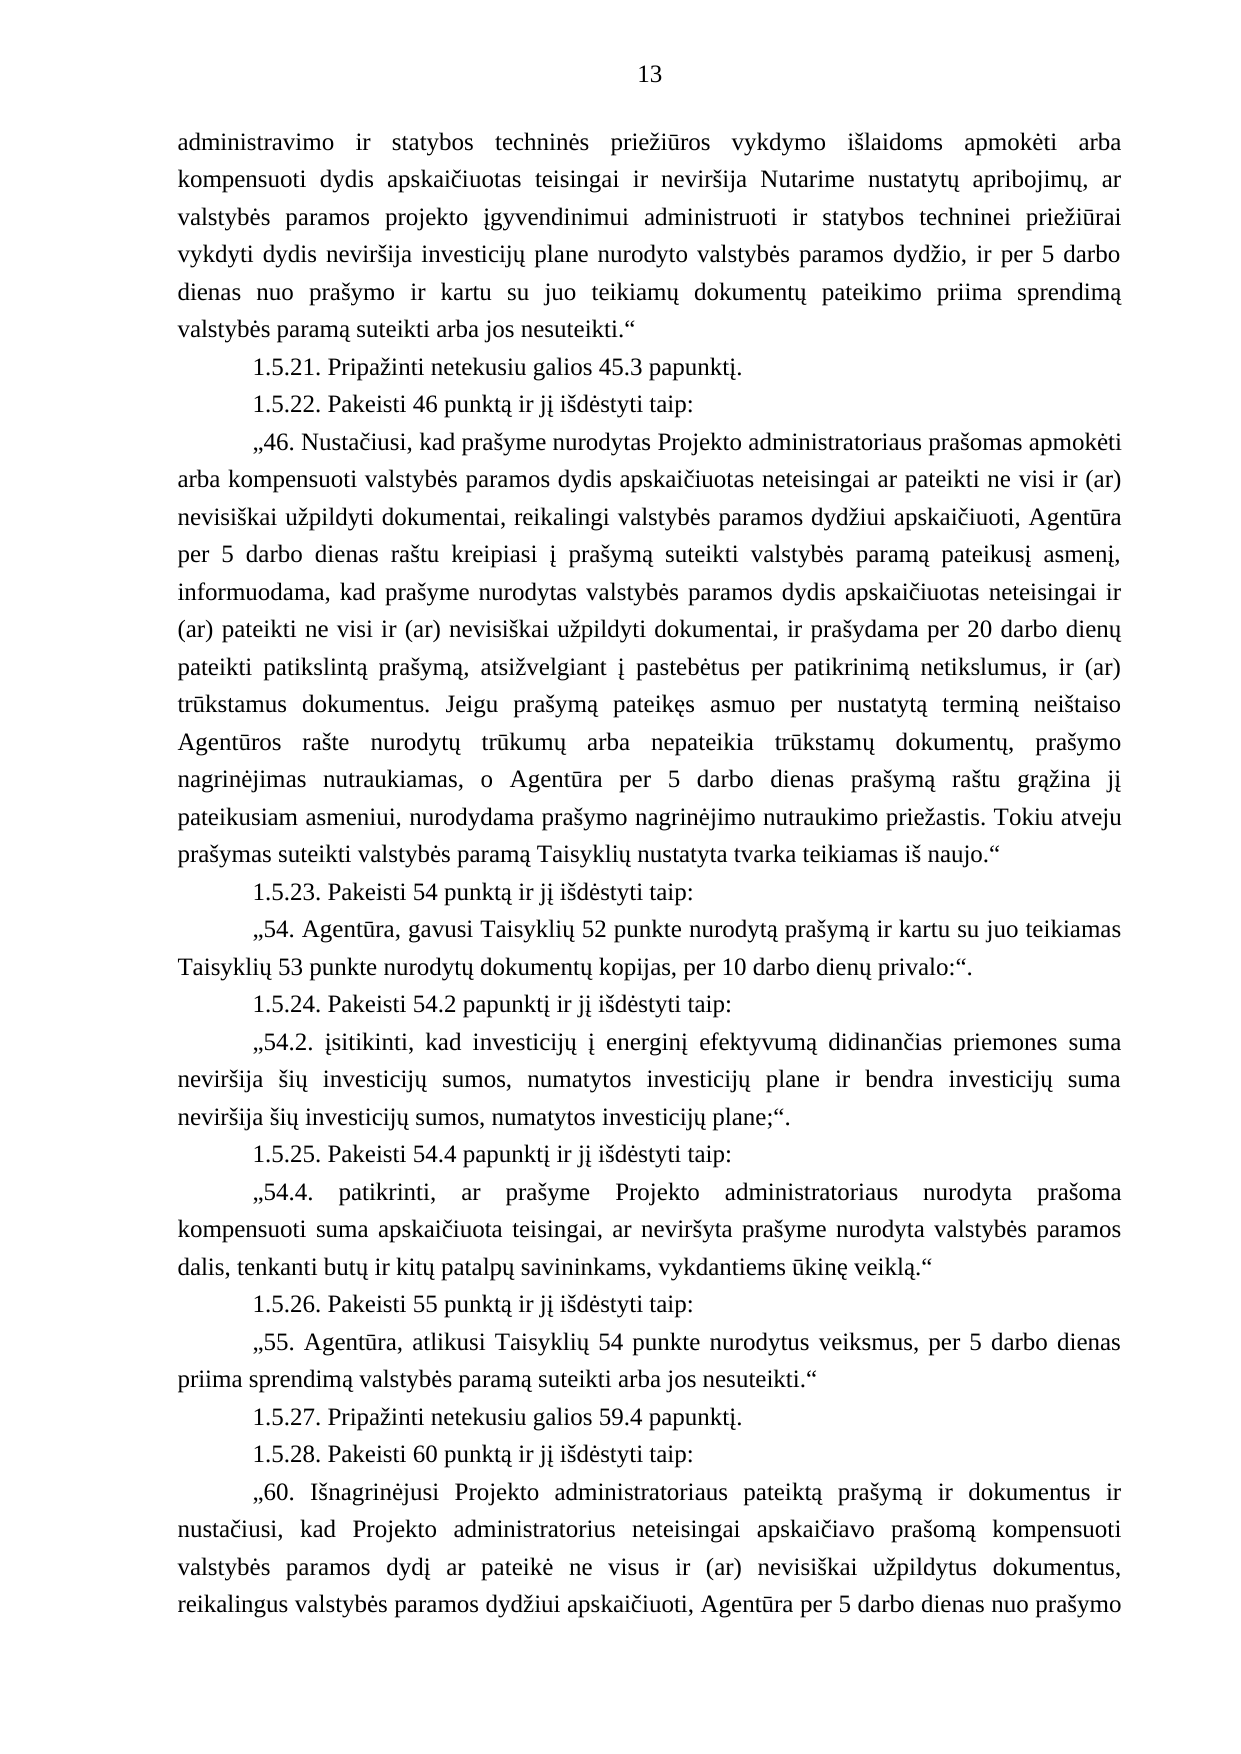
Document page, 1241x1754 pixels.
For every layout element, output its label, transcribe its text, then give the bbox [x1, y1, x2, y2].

text 1.5.28. Pakeisti 60 punktą ir jį išdėstyti taip: [177, 1431, 1122, 1468]
text 1.5.24. Pakeisti 54.2 papunktį ir jį išdėstyti taip: [177, 981, 1122, 1018]
text „54.4. patikrinti, ar prašyme Projekto administratoriaus nurodyta prašoma kompensuoti suma apskaičiuota teisingai, ar neviršyta prašyme nurodyta valstybės paramos dalis, tenkanti butų ir kitų patalpų savininkams, vykdantiems ūkinę veiklą.“ [177, 1168, 1122, 1281]
text 1.5.25. Pakeisti 54.4 papunktį ir jį išdėstyti taip: [177, 1131, 1122, 1168]
text „54. Agentūra, gavusi Taisyklių 52 punkte nurodytą prašymą ir kartu su juo teikiamas Taisyklių 53 punkte nurodytų dokumentų kopijas, per 10 darbo dienų privalo:“. [177, 906, 1122, 981]
text 1.5.23. Pakeisti 54 punktą ir jį išdėstyti taip: [177, 868, 1122, 906]
text „55. Agentūra, atlikusi Taisyklių 54 punkte nurodytus veiksmus, per 5 darbo dienas priima sprendimą valstybės paramą suteikti arba jos nesuteikti.“ [177, 1318, 1122, 1393]
text 1.5.26. Pakeisti 55 punktą ir jį išdėstyti taip: [177, 1281, 1122, 1318]
text „46. Nustačiusi, kad prašyme nurodytas Projekto administratoriaus prašomas apmokėti arba kompensuoti valstybės paramos dydis apskaičiuotas neteisingai ar pateikti ne visi ir (ar) nevisiškai užpildyti dokumentai, reikalingi valstybės paramos dydžiui apskaičiuoti, Agentūra per 5 darbo dienas raštu kreipiasi į prašymą suteikti valstybės paramą pateikusį asmenį, informuodama, kad prašyme nurodytas valstybės paramos dydis apskaičiuotas neteisingai ir (ar) pateikti ne visi ir (ar) nevisiškai užpildyti dokumentai, ir prašydama per 20 darbo dienų pateikti patikslintą prašymą, atsižvelgiant į pastebėtus per patikrinimą netikslumus, ir (ar) trūkstamus dokumentus. Jeigu prašymą pateikęs asmuo per nustatytą terminą neištaiso Agentūros rašte nurodytų trūkumų arba nepateikia trūkstamų dokumentų, prašymo nagrinėjimas nutraukiamas, o Agentūra per 5 darbo dienas prašymą raštu grąžina jį pateikusiam asmeniui, nurodydama prašymo nagrinėjimo nutraukimo priežastis. Tokiu atveju prašymas suteikti valstybės paramą Taisyklių nustatyta tvarka teikiamas iš naujo.“ [177, 418, 1122, 868]
text 1.5.21. Pripažinti netekusiu galios 45.3 papunktį. [177, 343, 1122, 381]
text 1.5.27. Pripažinti netekusiu galios 59.4 papunktį. [177, 1393, 1122, 1431]
text 1.5.22. Pakeisti 46 punktą ir jį išdėstyti taip: [177, 381, 1122, 418]
text „60. Išnagrinėjusi Projekto administratoriaus pateiktą prašymą ir dokumentus ir nustačiusi, kad Projekto administratorius neteisingai apskaičiavo prašomą kompensuoti valstybės paramos dydį ar pateikė ne visus ir (ar) nevisiškai užpildytus dokumentus, reikalingus valstybės paramos dydžiui apskaičiuoti, Agentūra per 5 darbo dienas nuo prašymo [177, 1468, 1122, 1618]
text administravimo ir statybos techninės priežiūros vykdymo išlaidoms apmokėti arba kompensuoti dydis apskaičiuotas teisingai ir neviršija Nutarime nustatytų apribojimų, ar valstybės paramos projekto įgyvendinimui administruoti ir statybos techninei priežiūrai vykdyti dydis neviršija investicijų plane nurodyto valstybės paramos dydžio, ir per 5 darbo dienas nuo prašymo ir kartu su juo teikiamų dokumentų pateikimo priima sprendimą valstybės paramą suteikti arba jos nesuteikti.“ [177, 118, 1122, 343]
text „54.2. įsitikinti, kad investicijų į energinį efektyvumą didinančias priemones suma neviršija šių investicijų sumos, numatytos investicijų plane ir bendra investicijų suma neviršija šių investicijų sumos, numatytos investicijų plane;“. [177, 1018, 1122, 1131]
